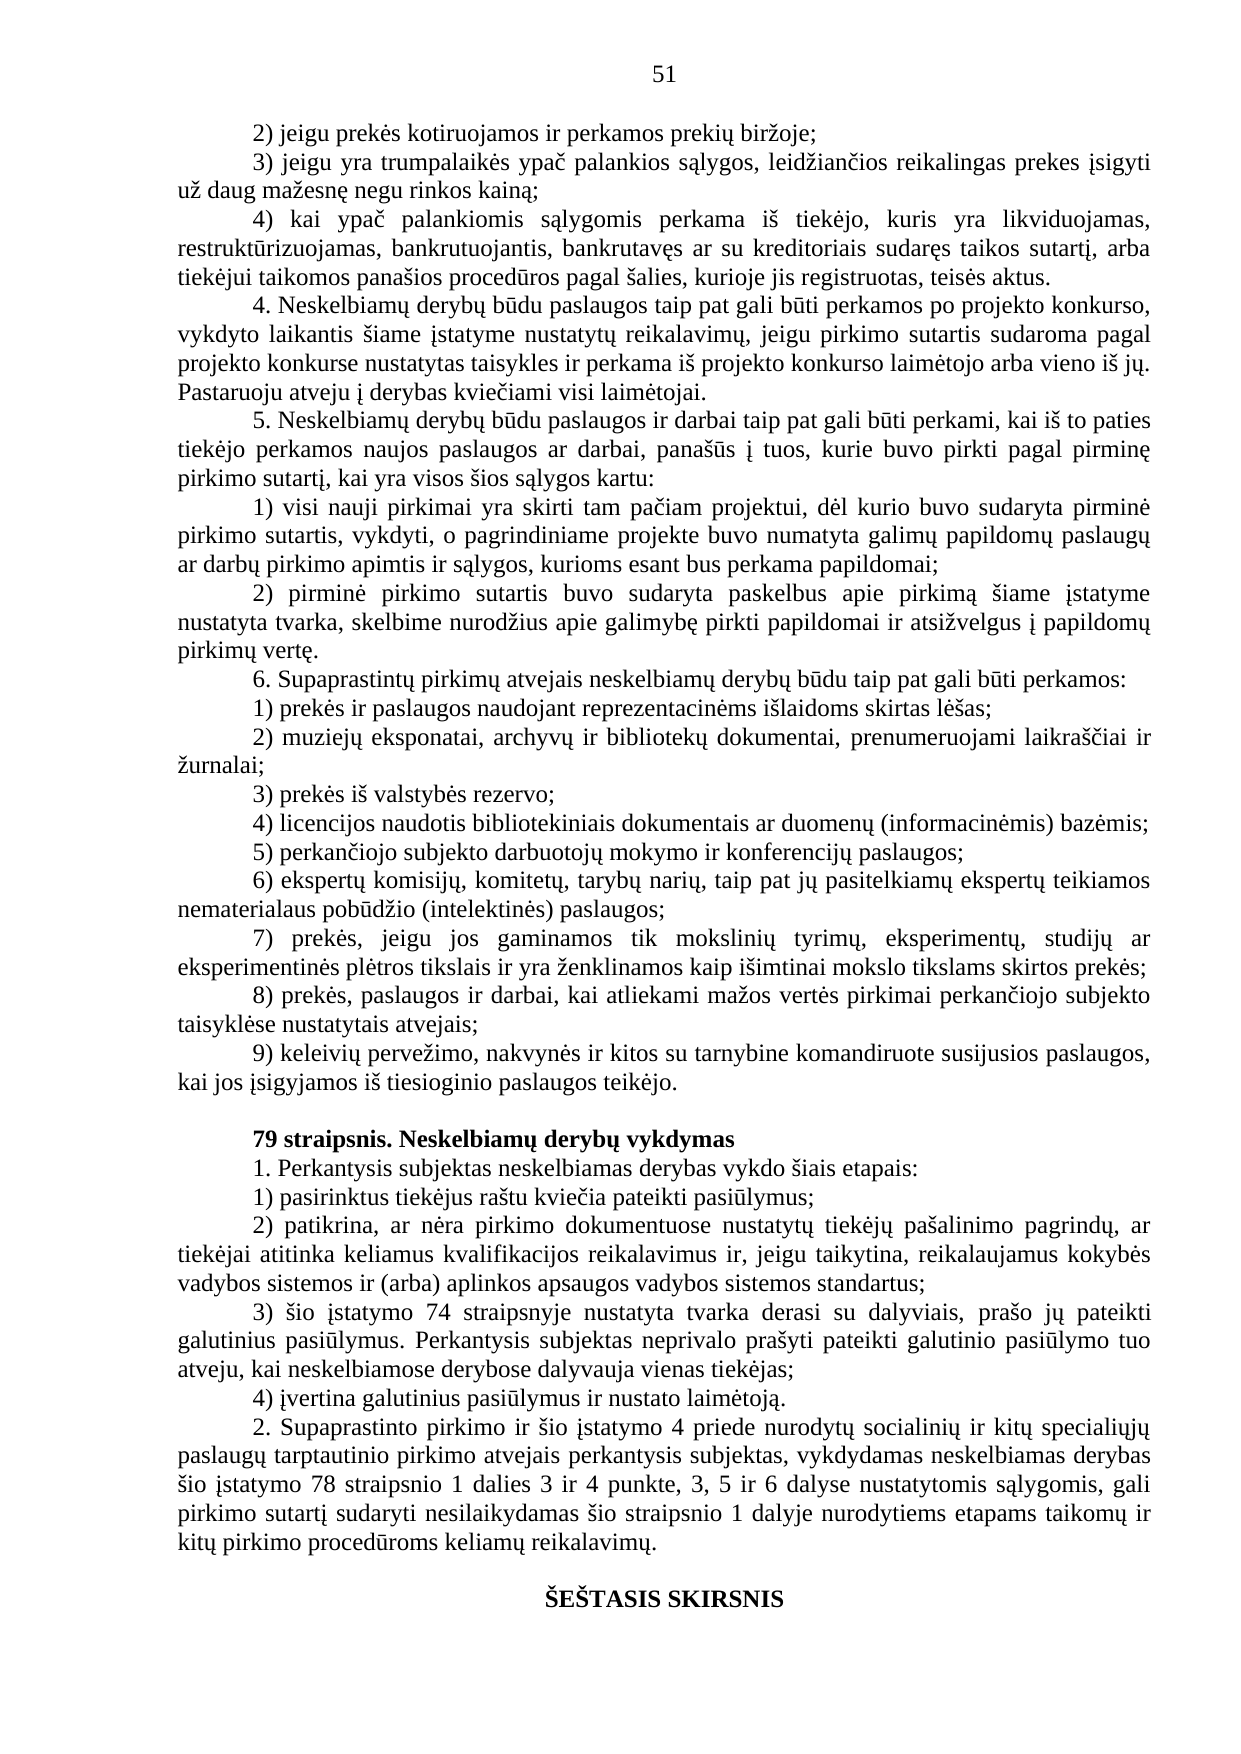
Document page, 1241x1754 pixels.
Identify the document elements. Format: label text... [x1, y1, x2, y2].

text 4) licencijos naudotis bibliotekiniais dokumentais ar duomenų (informacinėmis) bazėmis; [177, 808, 1152, 837]
text 5) perkančiojo subjekto darbuotojų mokymo ir konferencijų paslaugos; [177, 837, 1152, 866]
text 7) prekės, jeigu jos gaminamos tik mokslinių tyrimų, eksperimentų, studijų ar eksperimentinės plėtros tikslais ir yra ženklinamos kaip išimtinai mokslo tikslams skirtos prekės; [177, 923, 1152, 981]
text 1) pasirinktus tiekėjus raštu kviečia pateikti pasiūlymus; [177, 1182, 1152, 1211]
text 79 straipsnis. Neskelbiamų derybų vykdymas [177, 1124, 1152, 1153]
text 6. Supaprastintų pirkimų atvejais neskelbiamų derybų būdu taip pat gali būti perkamos: [177, 664, 1152, 693]
text 4. Neskelbiamų derybų būdu paslaugos taip pat gali būti perkamos po projekto konkurso, vykdyto laikantis šiame įstatyme nustatytų reikalavimų, jeigu pirkimo sutartis sudaroma pagal projekto konkurse nustatytas taisykles ir perkama iš projekto konkurso laimėtojo arba vieno iš jų. Pastaruoju atveju į derybas kviečiami visi laimėtojai. [177, 291, 1152, 406]
text 4) įvertina galutinius pasiūlymus ir nustato laimėtoją. [177, 1383, 1152, 1412]
text 1) prekės ir paslaugos naudojant reprezentacinėms išlaidoms skirtas lėšas; [177, 693, 1152, 722]
text 2) jeigu prekės kotiruojamos ir perkamos prekių biržoje; [177, 118, 1152, 147]
text 6) ekspertų komisijų, komitetų, tarybų narių, taip pat jų pasitelkiamų ekspertų teikiamos nematerialaus pobūdžio (intelektinės) paslaugos; [177, 866, 1152, 923]
text 2) pirminė pirkimo sutartis buvo sudaryta paskelbus apie pirkimą šiame įstatyme nustatyta tvarka, skelbime nurodžius apie galimybę pirkti papildomai ir atsižvelgus į papildomų pirkimų vertę. [177, 578, 1152, 664]
text 2. Supaprastinto pirkimo ir šio įstatymo 4 priede nurodytų socialinių ir kitų specialiųjų paslaugų tarptautinio pirkimo atvejais perkantysis subjektas, vykdydamas neskelbiamas derybas šio įstatymo 78 straipsnio 1 dalies 3 ir 4 punkte, 3, 5 ir 6 dalyse nustatytomis sąlygomis, gali pirkimo sutartį sudaryti nesilaikydamas šio straipsnio 1 dalyje nurodytiems etapams taikomų ir kitų pirkimo procedūroms keliamų reikalavimų. [177, 1412, 1152, 1556]
text 2) muziejų eksponatai, archyvų ir bibliotekų dokumentai, prenumeruojami laikraščiai ir žurnalai; [177, 722, 1152, 779]
text 3) jeigu yra trumpalaikės ypač palankios sąlygos, leidžiančios reikalingas prekes įsigyti už daug mažesnę negu rinkos kainą; [177, 147, 1152, 204]
text 3) šio įstatymo 74 straipsnyje nustatyta tvarka derasi su dalyviais, prašo jų pateikti galutinius pasiūlymus. Perkantysis subjektas neprivalo prašyti pateikti galutinio pasiūlymo tuo atveju, kai neskelbiamose derybose dalyvauja vienas tiekėjas; [177, 1297, 1152, 1383]
text 5. Neskelbiamų derybų būdu paslaugos ir darbai taip pat gali būti perkami, kai iš to paties tiekėjo perkamos naujos paslaugos ar darbai, panašūs į tuos, kurie buvo pirkti pagal pirminę pirkimo sutartį, kai yra visos šios sąlygos kartu: [177, 406, 1152, 492]
text ŠEŠTASIS SKIRSNIS [177, 1584, 1152, 1613]
text 2) patikrina, ar nėra pirkimo dokumentuose nustatytų tiekėjų pašalinimo pagrindų, ar tiekėjai atitinka keliamus kvalifikacijos reikalavimus ir, jeigu taikytina, reikalaujamus kokybės vadybos sistemos ir (arba) aplinkos apsaugos vadybos sistemos standartus; [177, 1211, 1152, 1297]
text 4) kai ypač palankiomis sąlygomis perkama iš tiekėjo, kuris yra likviduojamas, restruktūrizuojamas, bankrutuojantis, bankrutavęs ar su kreditoriais sudaręs taikos sutartį, arba tiekėjui taikomos panašios procedūros pagal šalies, kurioje jis registruotas, teisės aktus. [177, 204, 1152, 291]
text 3) prekės iš valstybės rezervo; [177, 779, 1152, 808]
text 9) keleivių pervežimo, nakvynės ir kitos su tarnybine komandiruote susijusios paslaugos, kai jos įsigyjamos iš tiesioginio paslaugos teikėjo. [177, 1038, 1152, 1096]
text 1. Perkantysis subjektas neskelbiamas derybas vykdo šiais etapais: [177, 1153, 1152, 1182]
text 8) prekės, paslaugos ir darbai, kai atliekami mažos vertės pirkimai perkančiojo subjekto taisyklėse nustatytais atvejais; [177, 981, 1152, 1038]
text 1) visi nauji pirkimai yra skirti tam pačiam projektui, dėl kurio buvo sudaryta pirminė pirkimo sutartis, vykdyti, o pagrindiniame projekte buvo numatyta galimų papildomų paslaugų ar darbų pirkimo apimtis ir sąlygos, kurioms esant bus perkama papildomai; [177, 492, 1152, 578]
